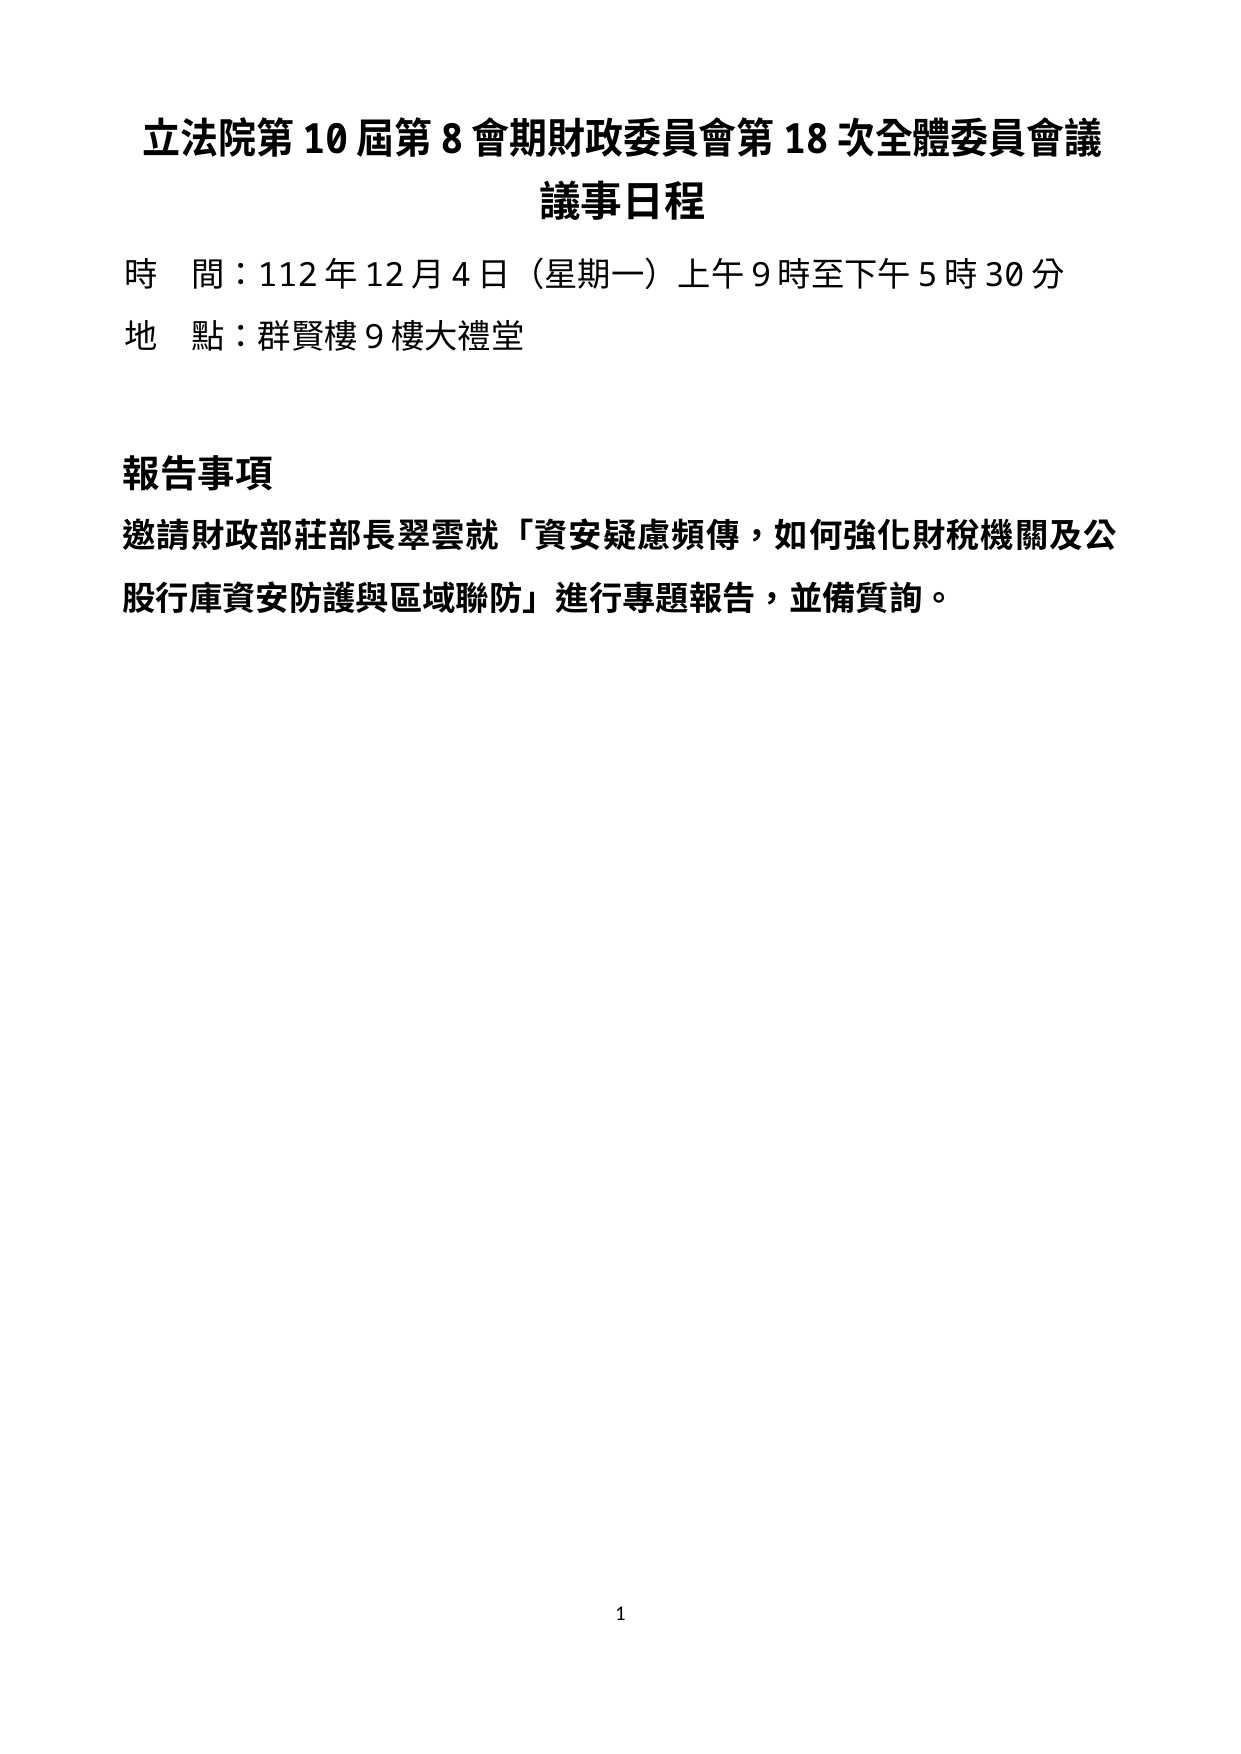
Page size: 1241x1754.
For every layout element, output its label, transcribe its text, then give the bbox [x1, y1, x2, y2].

text 地 點：群賢樓9樓大禮堂 [124, 293, 1120, 355]
text 報告事項 [122, 429, 1120, 492]
text 邀請財政部莊部長翠雲就「資安疑慮頻傳，如何強化財稅機關及公股行庫資安防護與區域聯防」進行專題報告，並備質詢。 [122, 492, 1120, 617]
text 時 間：112年12月4日（星期一）上午9時至下午5時30分 [124, 230, 1120, 293]
text 立法院第10屆第8會期財政委員會第18次全體委員會議議事日程 [124, 94, 1120, 219]
